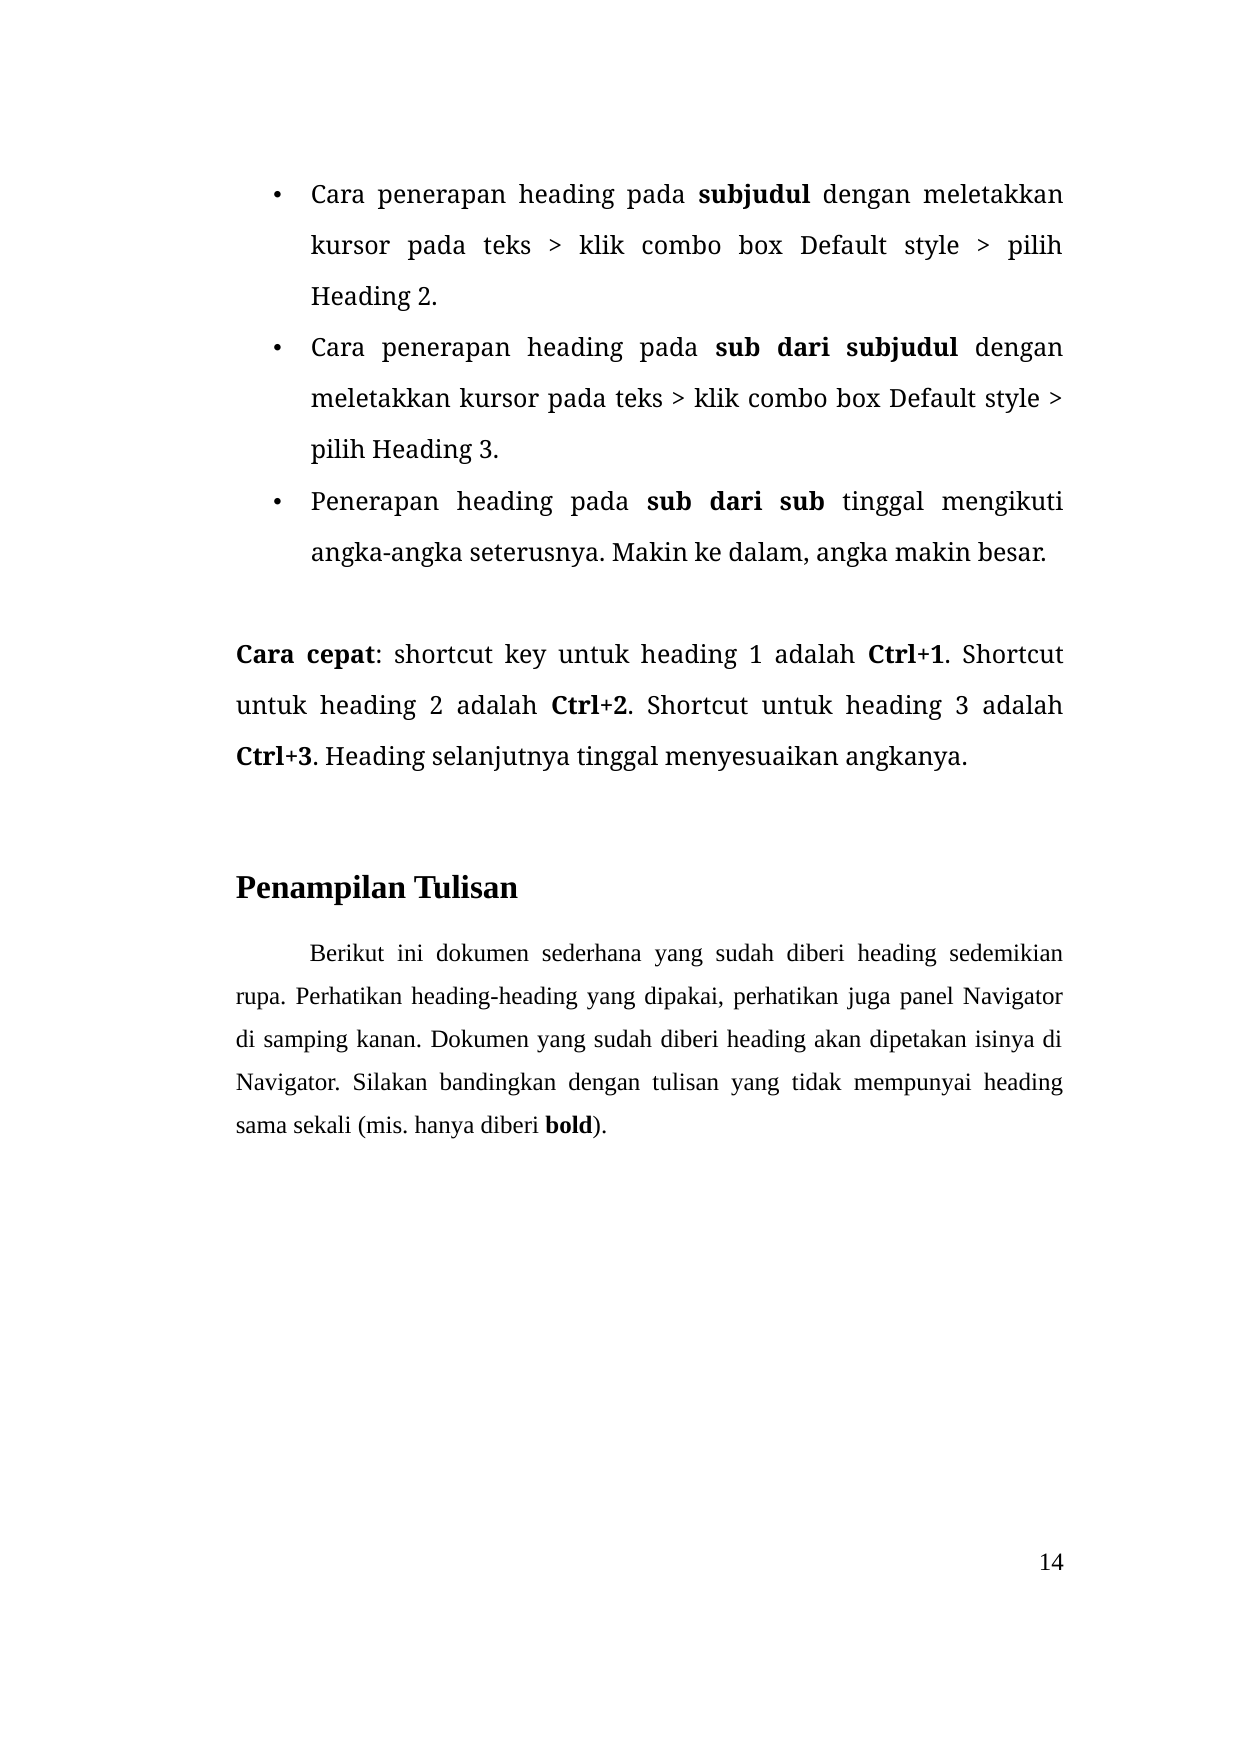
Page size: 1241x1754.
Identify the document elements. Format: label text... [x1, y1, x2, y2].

text Cara cepat: shortcut key untuk heading 1 adalah Ctrl+1. Shortcut untuk heading 2 adalah Ctrl+2. Shortcut untuk heading 3 adalah Ctrl+3. Heading selanjutnya tinggal menyesuaikan angkanya. [236, 636, 1063, 772]
list Cara penerapan heading pada subjudul dengan meletakkan kursor pada teks > klik combo box Default style > pilih Heading 2. [273, 177, 1063, 313]
list Cara penerapan heading pada sub dari subjudul dengan meletakkan kursor pada teks > klik combo box Default style > pilih Heading 3. [273, 330, 1063, 466]
list Penerapan heading pada sub dari sub tinggal mengikuti angka-angka seterusnya. Makin ke dalam, angka makin besar. [273, 483, 1063, 568]
text Berikut ini dokumen sederhana yang sudah diberi heading sedemikian rupa. Perhatikan heading-heading yang dipakai, perhatikan juga panel Navigator di samping kanan. Dokumen yang sudah diberi heading akan dipetakan isinya di Navigator. Silakan bandingkan dengan tulisan yang tidak mempunyai heading sama sekali (mis. hanya diberi bold). [236, 938, 1063, 1139]
subtitle Penampilan Tulisan [236, 868, 1063, 906]
